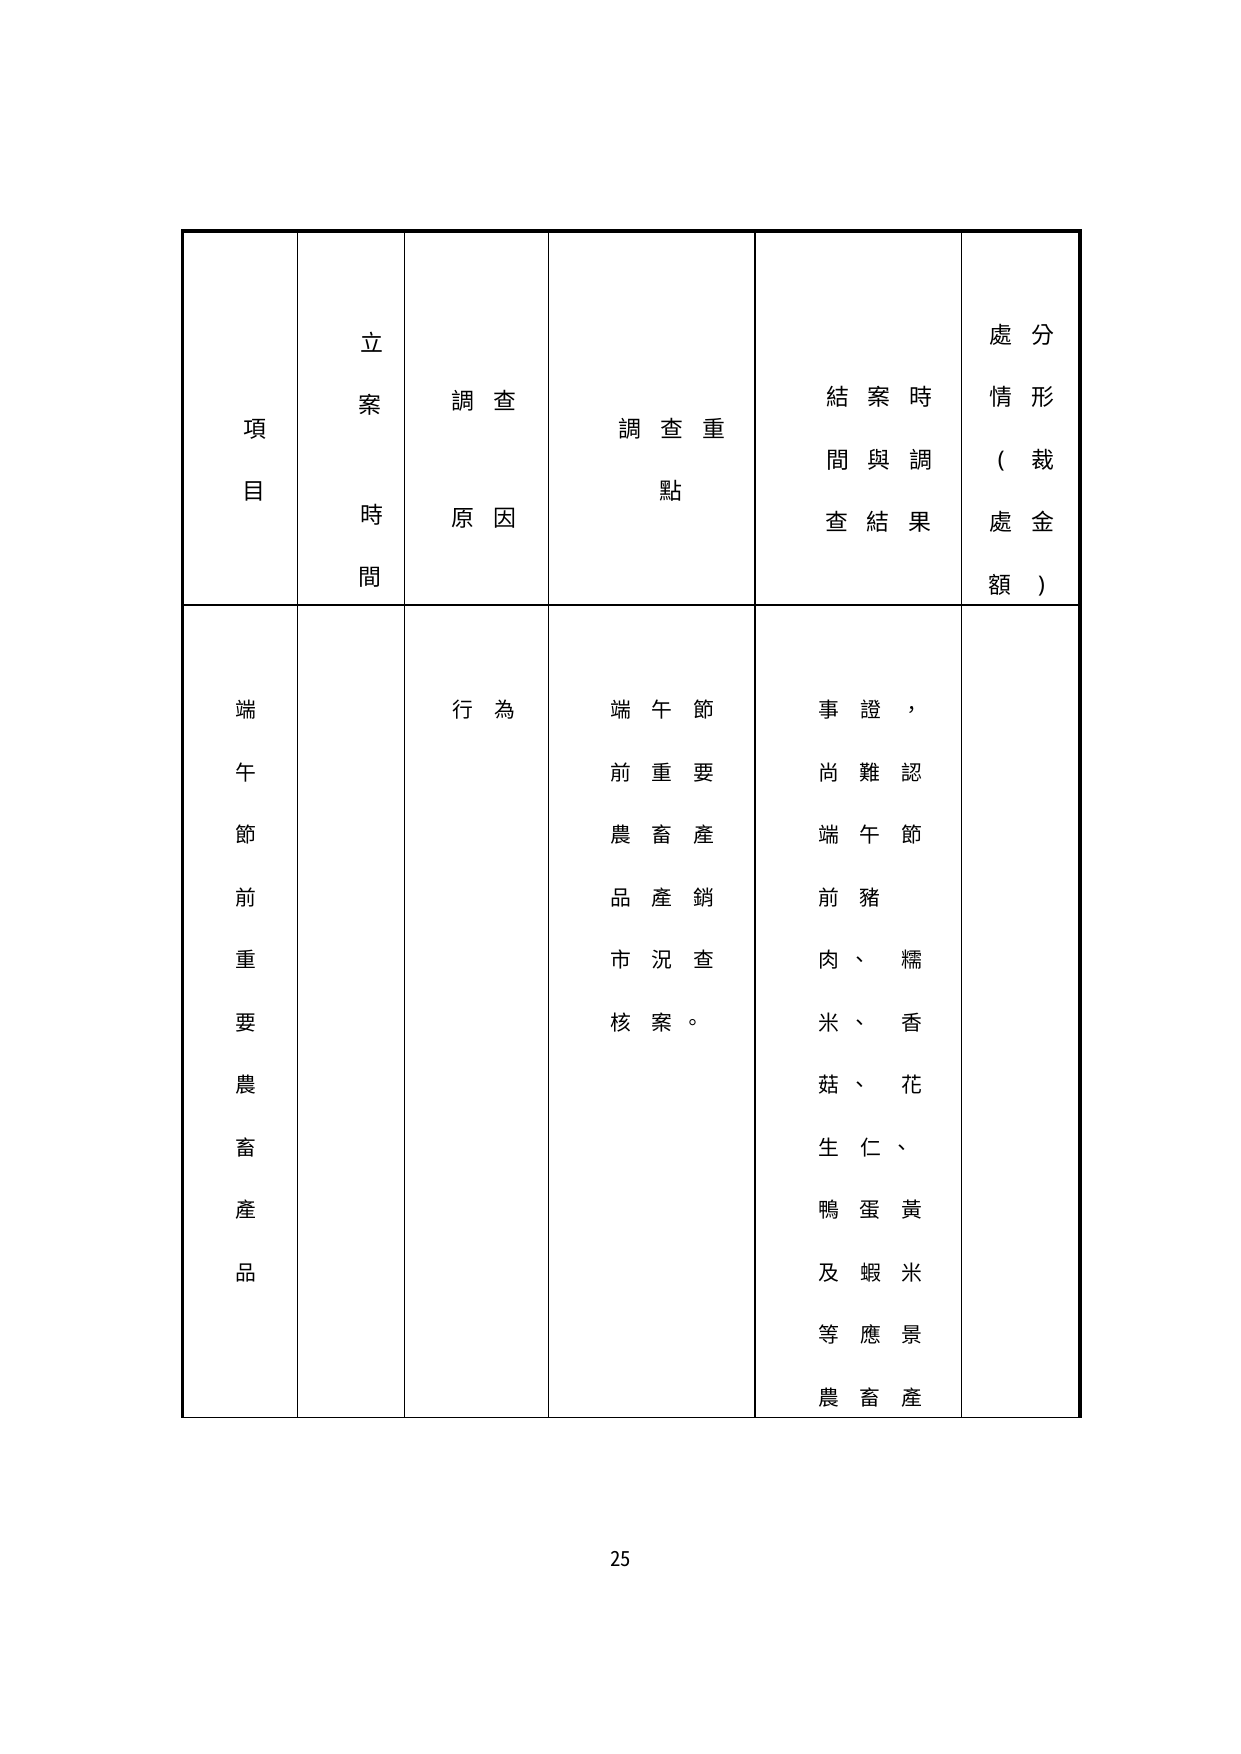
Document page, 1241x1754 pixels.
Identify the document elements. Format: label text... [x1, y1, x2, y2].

table_cell 端午節前重要農畜產品產銷市況查核案。 [549, 606, 754, 1417]
table_header 結案時間與調查結果 [756, 233, 961, 604]
table_header 調查 原因 [405, 233, 548, 604]
table_header 處分情形(裁處金額) [962, 233, 1078, 604]
table_header 立案 時間 [298, 233, 404, 604]
table_cell 事證，尚難認端午節前豬肉、糯米、香菇、花生仁、鴨蛋黃及蝦米等應景農畜產 [756, 606, 961, 1417]
table_cell [298, 606, 404, 1417]
table_cell [962, 606, 1078, 1417]
table_header 項目 [184, 233, 297, 604]
table_header 調查重點 [549, 233, 754, 604]
table_cell 端午節前重要農畜產品 [184, 606, 297, 1417]
table_cell 行為 [405, 606, 548, 1417]
